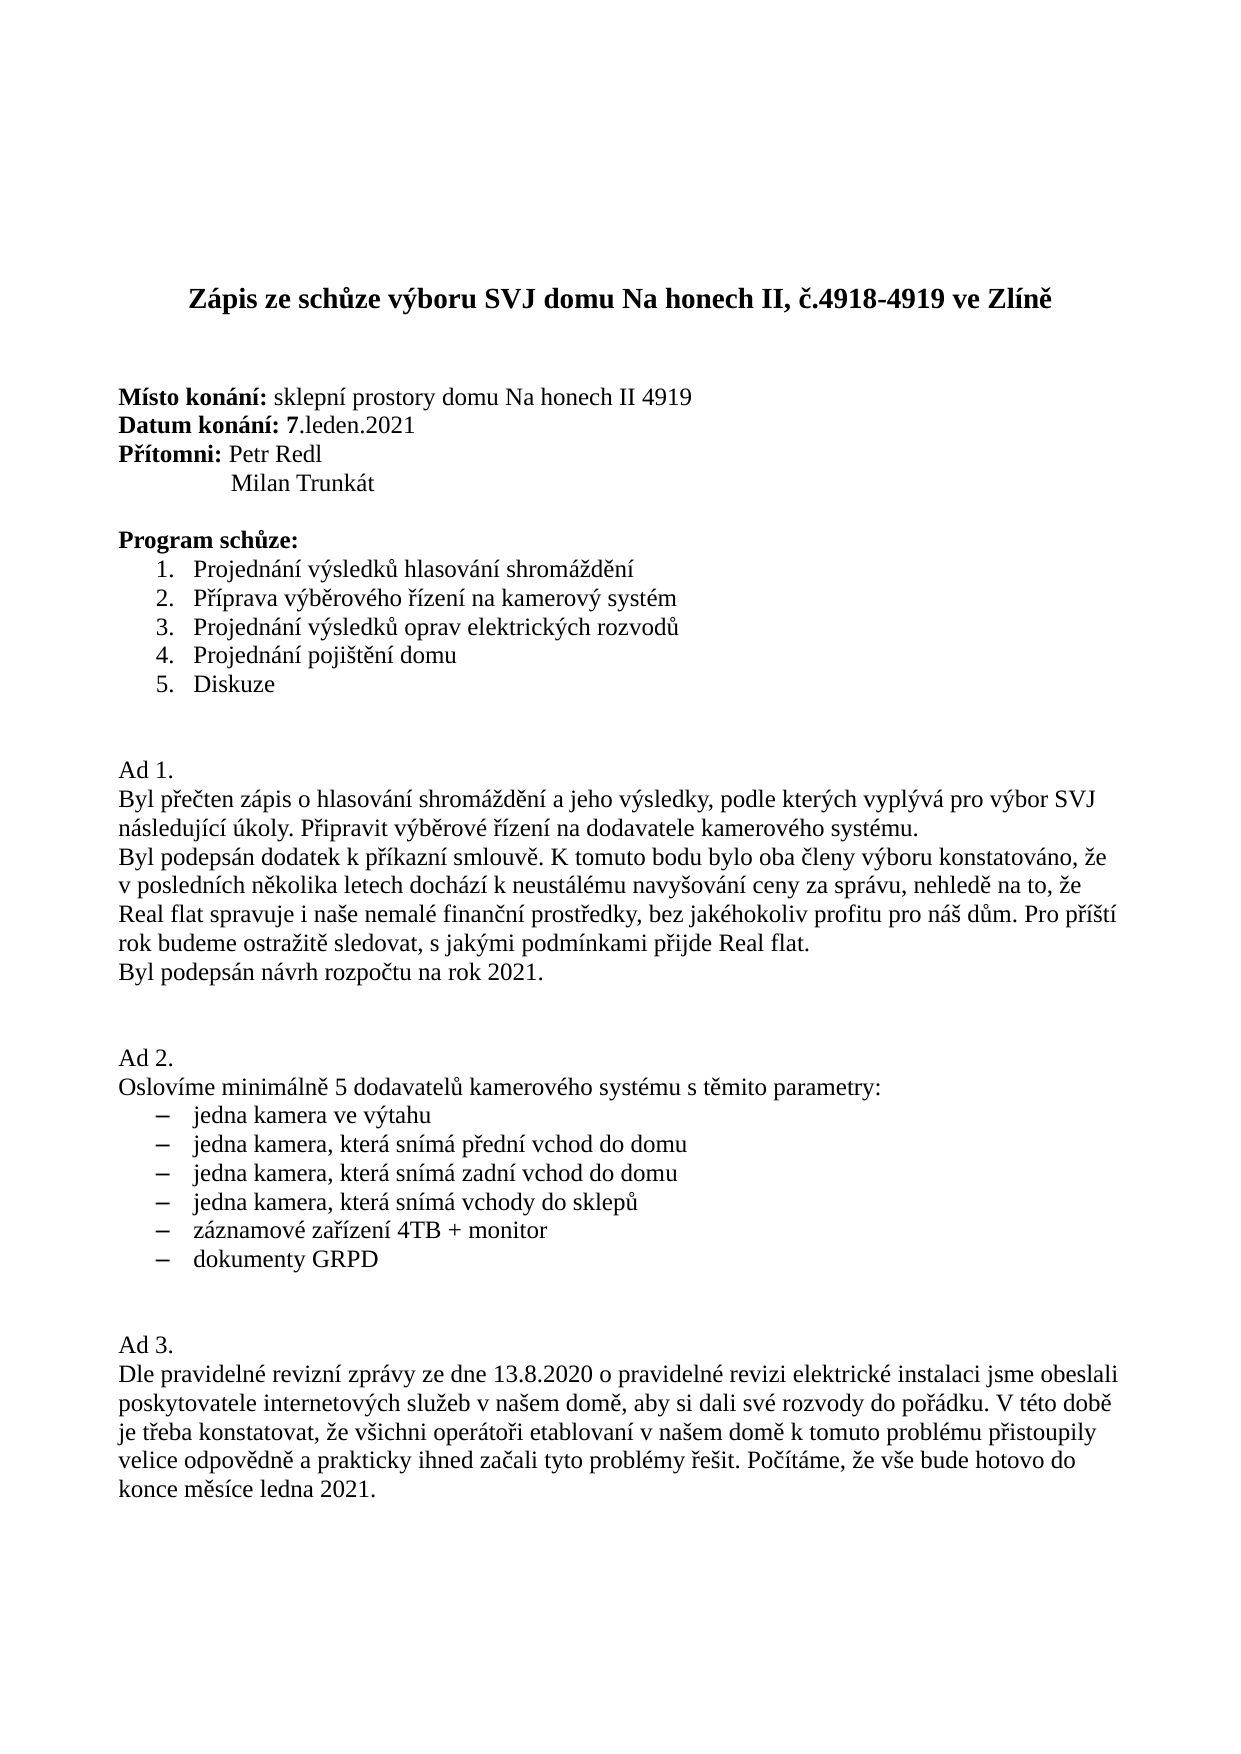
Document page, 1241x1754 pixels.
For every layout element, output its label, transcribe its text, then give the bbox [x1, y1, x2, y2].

list Příprava výběrového řízení na kamerový systém [156, 583, 1122, 612]
list jedna kamera, která snímá zadní vchod do domu [156, 1158, 1122, 1187]
list záznamové zařízení 4TB + monitor [156, 1215, 1122, 1244]
text Byl podepsán návrh rozpočtu na rok 2021. [118, 957, 1122, 985]
text Ad 3. [118, 1330, 1122, 1359]
text Byl podepsán dodatek k příkazní smlouvě. K tomuto bodu bylo oba členy výboru konstatováno, že v posledních několika letech dochází k neustálému navyšování ceny za správu, nehledě na to, že Real flat spravuje i naše nemalé finanční prostředky, bez jakéhokoliv profitu pro náš dům. Pro příští rok budeme ostražitě sledovat, s jakými podmínkami přijde Real flat. [118, 842, 1122, 957]
text Přítomni: Petr Redl [118, 439, 1122, 468]
list Projednání pojištění domu [156, 640, 1122, 669]
text Zápis ze schůze výboru SVJ domu Na honech II, č.4918-4919 ve Zlíně [118, 281, 1122, 314]
text Místo konání: sklepní prostory domu Na honech II 4919 [118, 382, 1122, 410]
text Oslovíme minimálně 5 dodavatelů kamerového systému s těmito parametry: [118, 1072, 1122, 1100]
list jedna kamera, která snímá přední vchod do domu [156, 1129, 1122, 1158]
text Byl přečten zápis o hlasování shromáždění a jeho výsledky, podle kterých vyplývá pro výbor SVJ následující úkoly. Připravit výběrové řízení na dodavatele kamerového systému. [118, 784, 1122, 842]
text Ad 1. [118, 755, 1122, 784]
text Milan Trunkát [118, 468, 1122, 497]
text Program schůze: [118, 525, 1122, 554]
text Ad 2. [118, 1043, 1122, 1072]
text Dle pravidelné revizní zprávy ze dne 13.8.2020 o pravidelné revizi elektrické instalaci jsme obeslali poskytovatele internetových služeb v našem domě, aby si dali své rozvody do pořádku. V této době je třeba konstatovat, že všichni operátoři etablovaní v našem domě k tomuto problému přistoupily velice odpovědně a prakticky ihned začali tyto problémy řešit. Počítáme, že vše bude hotovo do konce měsíce ledna 2021. [118, 1359, 1122, 1503]
text Datum konání: 7.leden.2021 [118, 410, 1122, 439]
list jedna kamera ve výtahu [156, 1100, 1122, 1129]
list dokumenty GRPD [156, 1244, 1122, 1273]
list Projednání výsledků hlasování shromáždění [156, 554, 1122, 583]
list Projednání výsledků oprav elektrických rozvodů [156, 612, 1122, 640]
list jedna kamera, která snímá vchody do sklepů [156, 1187, 1122, 1215]
list Diskuze [156, 669, 1122, 698]
